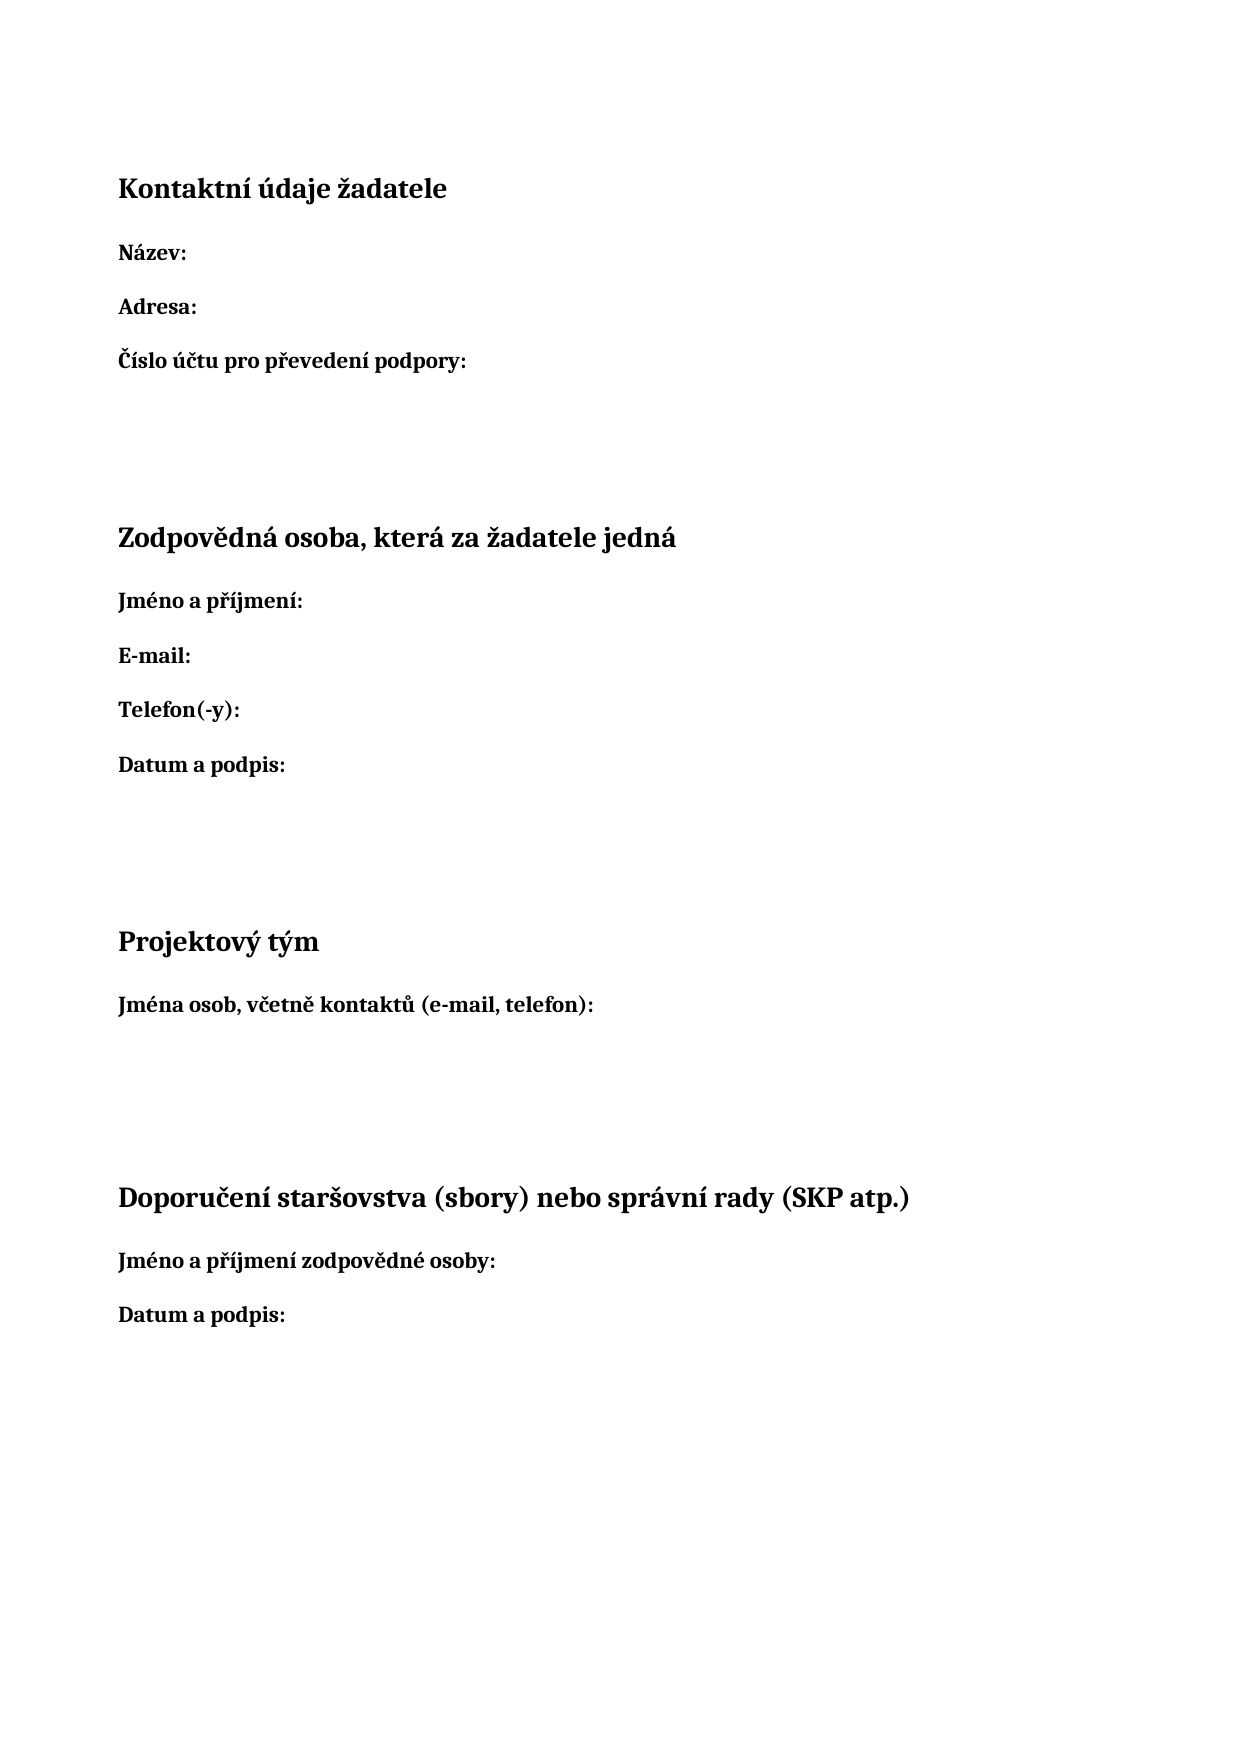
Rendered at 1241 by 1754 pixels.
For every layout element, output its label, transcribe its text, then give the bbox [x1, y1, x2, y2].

subtitle Název: [118, 238, 1122, 265]
subtitle Kontaktní údaje žadatele [118, 172, 1122, 206]
subtitle Datum a podpis: [118, 750, 1122, 777]
subtitle Adresa: [118, 293, 1122, 320]
subtitle Zodpovědná osoba, která za žadatele jedná [118, 521, 1122, 555]
subtitle Projektový tým [118, 925, 1122, 958]
subtitle Doporučení staršovstva (sbory) nebo správní rady (SKP atp.) [118, 1181, 1122, 1214]
subtitle Jméno a příjmení zodpovědné osoby: [118, 1247, 1122, 1274]
subtitle Jména osob, včetně kontaktů (e-mail, telefon): [118, 991, 1122, 1018]
subtitle Datum a podpis: [118, 1301, 1122, 1328]
subtitle Telefon(-y): [118, 696, 1122, 723]
subtitle Jméno a příjmení: [118, 587, 1122, 614]
subtitle Číslo účtu pro převedení podpory: [118, 347, 1122, 374]
subtitle E-mail: [118, 642, 1122, 669]
